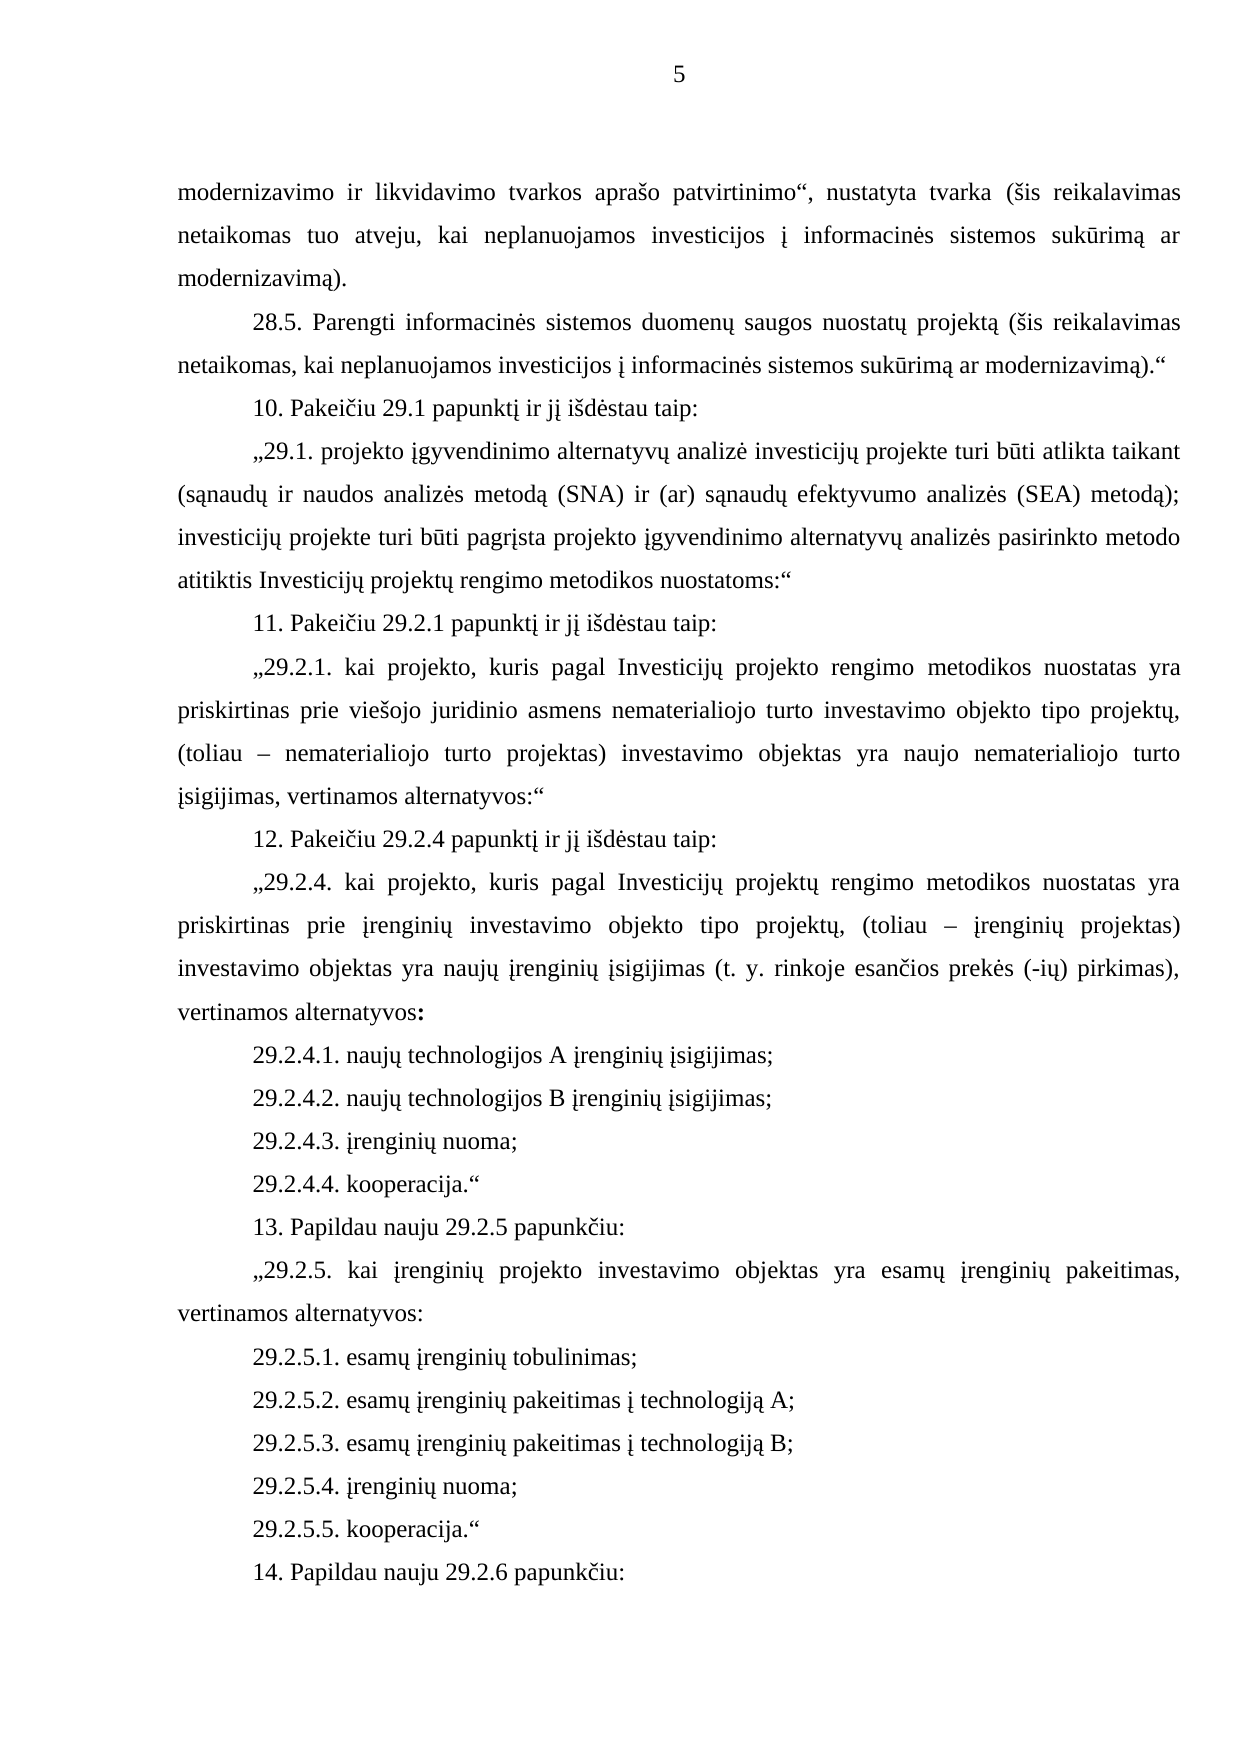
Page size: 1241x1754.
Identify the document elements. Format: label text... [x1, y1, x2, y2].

text 29.2.4.3. įrenginių nuoma; [177, 1126, 1181, 1155]
text 10. Pakeičiu 29.1 papunktį ir jį išdėstau taip: [177, 393, 1181, 422]
text 14. Papildau nauju 29.2.6 papunkčiu: [177, 1557, 1181, 1586]
text 13. Papildau nauju 29.2.5 papunkčiu: [177, 1212, 1181, 1241]
text 29.2.5.2. esamų įrenginių pakeitimas į technologiją A; [177, 1385, 1181, 1413]
text 11. Pakeičiu 29.2.1 papunktį ir jį išdėstau taip: [177, 608, 1181, 637]
text 29.2.5.4. įrenginių nuoma; [177, 1471, 1181, 1500]
text 28.5. Parengti informacinės sistemos duomenų saugos nuostatų projektą (šis reikalavimas netaikomas, kai neplanuojamos investicijos į informacinės sistemos sukūrimą ar modernizavimą).“ [177, 307, 1181, 378]
text 29.2.5.1. esamų įrenginių tobulinimas; [177, 1342, 1181, 1370]
text 12. Pakeičiu 29.2.4 papunktį ir jį išdėstau taip: [177, 824, 1181, 853]
text 29.2.5.5. kooperacija.“ [177, 1514, 1181, 1543]
text „29.2.1. kai projekto, kuris pagal Investicijų projekto rengimo metodikos nuostatas yra priskirtinas prie viešojo juridinio asmens nematerialiojo turto investavimo objekto tipo projektų, (toliau – nematerialiojo turto projektas) investavimo objektas yra naujo nematerialiojo turto įsigijimas, vertinamos alternatyvos:“ [177, 652, 1181, 810]
text „29.2.4. kai projekto, kuris pagal Investicijų projektų rengimo metodikos nuostatas yra priskirtinas prie įrenginių investavimo objekto tipo projektų, (toliau – įrenginių projektas) investavimo objektas yra naujų įrenginių įsigijimas (t. y. rinkoje esančios prekės (-ių) pirkimas), vertinamos alternatyvos: [177, 867, 1181, 1025]
text „29.1. projekto įgyvendinimo alternatyvų analizė investicijų projekte turi būti atlikta taikant (sąnaudų ir naudos analizės metodą (SNA) ir (ar) sąnaudų efektyvumo analizės (SEA) metodą); investicijų projekte turi būti pagrįsta projekto įgyvendinimo alternatyvų analizės pasirinkto metodo atitiktis Investicijų projektų rengimo metodikos nuostatoms:“ [177, 436, 1181, 594]
text 29.2.4.2. naujų technologijos B įrenginių įsigijimas; [177, 1083, 1181, 1112]
text 29.2.4.4. kooperacija.“ [177, 1169, 1181, 1198]
text „29.2.5. kai įrenginių projekto investavimo objektas yra esamų įrenginių pakeitimas, vertinamos alternatyvos: [177, 1255, 1181, 1327]
text modernizavimo ir likvidavimo tvarkos aprašo patvirtinimo“, nustatyta tvarka (šis reikalavimas netaikomas tuo atveju, kai neplanuojamos investicijos į informacinės sistemos sukūrimą ar modernizavimą). [177, 177, 1181, 292]
text 29.2.5.3. esamų įrenginių pakeitimas į technologiją B; [177, 1428, 1181, 1457]
text 29.2.4.1. naujų technologijos A įrenginių įsigijimas; [177, 1040, 1181, 1068]
